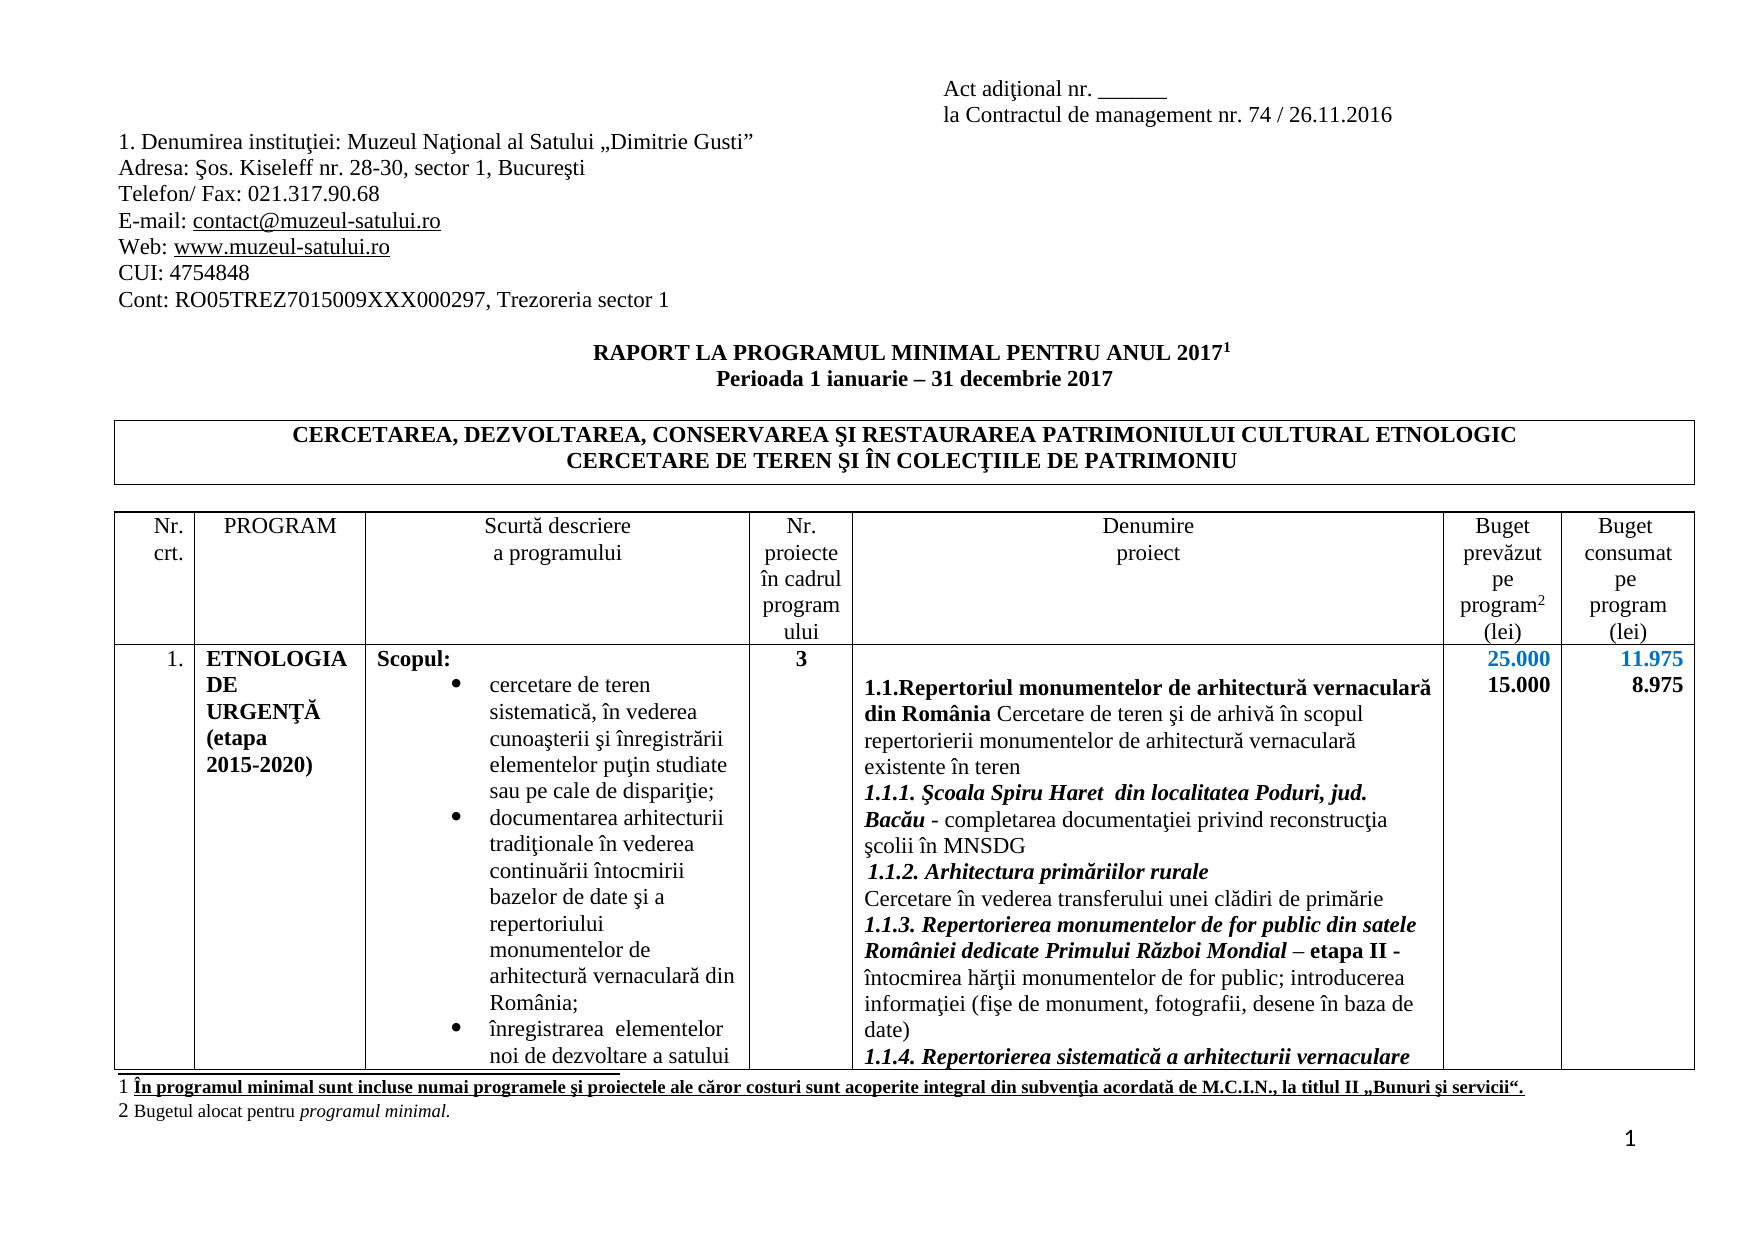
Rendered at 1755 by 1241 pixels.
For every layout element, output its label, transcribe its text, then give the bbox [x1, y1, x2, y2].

text Adresa: Şos. Kiseleff nr. 28-30, sector 1, Bucureşti [118, 154, 1636, 180]
text RAPORT LA PROGRAMUL MINIMAL PENTRU ANUL 2017 [118, 338, 1636, 365]
text În programul minimal sunt incluse numai programele şi proiectele ale căror costuri sunt acoperite integral din subvenţia acordată de M.C.I.N., la titlul II „Bunuri şi servicii“. [118, 1074, 1636, 1098]
text CUI: 4754848 [118, 259, 1636, 286]
text Telefon/ Fax: 021.317.90.68 [118, 180, 1636, 207]
table_cell 25.000 15.000 [1444, 645, 1561, 1069]
table_cell 1.1.Repertoriul monumentelor de arhitectură vernaculară din România Cercetare de teren şi de arhivă în scopul repertorierii monumentelor de arhitectură vernaculară existente în teren 1.1.1. Şcoala Spiru Haret din localitatea Poduri, jud. Bacău - completarea documentaţiei privind reconstrucţia şcolii în MNSDG 1.1.2. Arhitectura primăriilor rurale Cercetare în vederea transferului unei clădiri de primărie 1.1.3. Repertorierea monumentelor de for public din satele României dedicate Primului Război Mondial – etapa II - întocmirea hărţii monumentelor de for public; introducerea informaţiei (fişe de monument, fotografii, desene în baza de date) 1.1.4. Repertorierea sistematică a arhitecturii vernaculare [853, 645, 1443, 1069]
table_header Buget prevăzut pe program (lei) [1444, 513, 1561, 644]
table_header Nr. crt. [115, 513, 194, 644]
table_header Program [195, 513, 365, 644]
table_header Buget consumat pe program (lei) [1562, 513, 1694, 644]
text E-mail: contact@muzeul-satului.ro [118, 207, 1636, 233]
table_header Denumire proiect [853, 513, 1443, 644]
table_cell Scopul: cercetare de teren sistematică, în vederea cunoaşterii şi înregistrării elementelor puţin studiate sau pe cale de dispariţie; documentarea arhitecturii tradiţionale în vederea continuării întocmirii bazelor de date şi a repertoriului monumentelor de arhitectură vernaculară din România; înregistrarea elementelor noi de dezvoltare a satului românesc funcţie de mutaţiile petrecute în raport cu deschiderea către Europa şi importul de noi informaţii si influente culturale la nivelul comunităţilor tradiţionale; cercetarea istoriei etniilor din România şi a modului în care s-a constituit modelul de convieţuire interetnică şi interconfesională; relevarea multiculturalităţii în contextul romanesc şi european. Obiective : * identificarea şi inventarierea monumentelor de arhitectură vernaculară de pe teritoriul României, funcţie de programarea si interesele de cercetare ale muzeului; *evidenţierea mutaţiilor petrecute în structura aşezării, gospodăriei şi a locuinţei ţărăneşti; * înregistrarea ocupaţiilor si meşteşugurilor tradiţionale cu relevarea evoluţiei acestora / folosirea de tehnici noi, materiale noi, concepte de exploatare. [366, 645, 749, 1069]
text 1. Denumirea instituţiei: Muzeul Naţional al Satului „Dimitrie Gusti” [118, 128, 1636, 154]
text la Contractul de management nr. 74 / 26.11.2016 [943, 101, 1636, 128]
table_cell 1. [115, 645, 194, 1069]
table_cell 3 [750, 645, 852, 1069]
table_header Nr. proiecte în cadrul programului [750, 513, 852, 644]
text Perioada 1 ianuarie – 31 decembrie 2017 [118, 365, 1636, 391]
text Web: www.muzeul-satului.ro [118, 233, 1636, 259]
table_header Scurtă descriere a programului [366, 513, 749, 644]
text Act adiţional nr. ______ [943, 75, 1636, 101]
table_header CERCETAREA, DEZVOLTAREA, CONSERVAREA ŞI RESTAURAREA PATRIMONIULUI CULTURAL ETNOLOGIC CERCETARE DE TEREN ŞI ÎN COLECŢIILE DE PATRIMONIU [115, 421, 1694, 484]
text Cont: RO05TREZ7015009XXX000297, Trezoreria sector 1 [118, 286, 1636, 312]
table_cell 11.975 8.975 [1562, 645, 1694, 1069]
table_cell ETNOLOGIA DE URGENŢĂ (etapa 2015-2020) [195, 645, 365, 1069]
